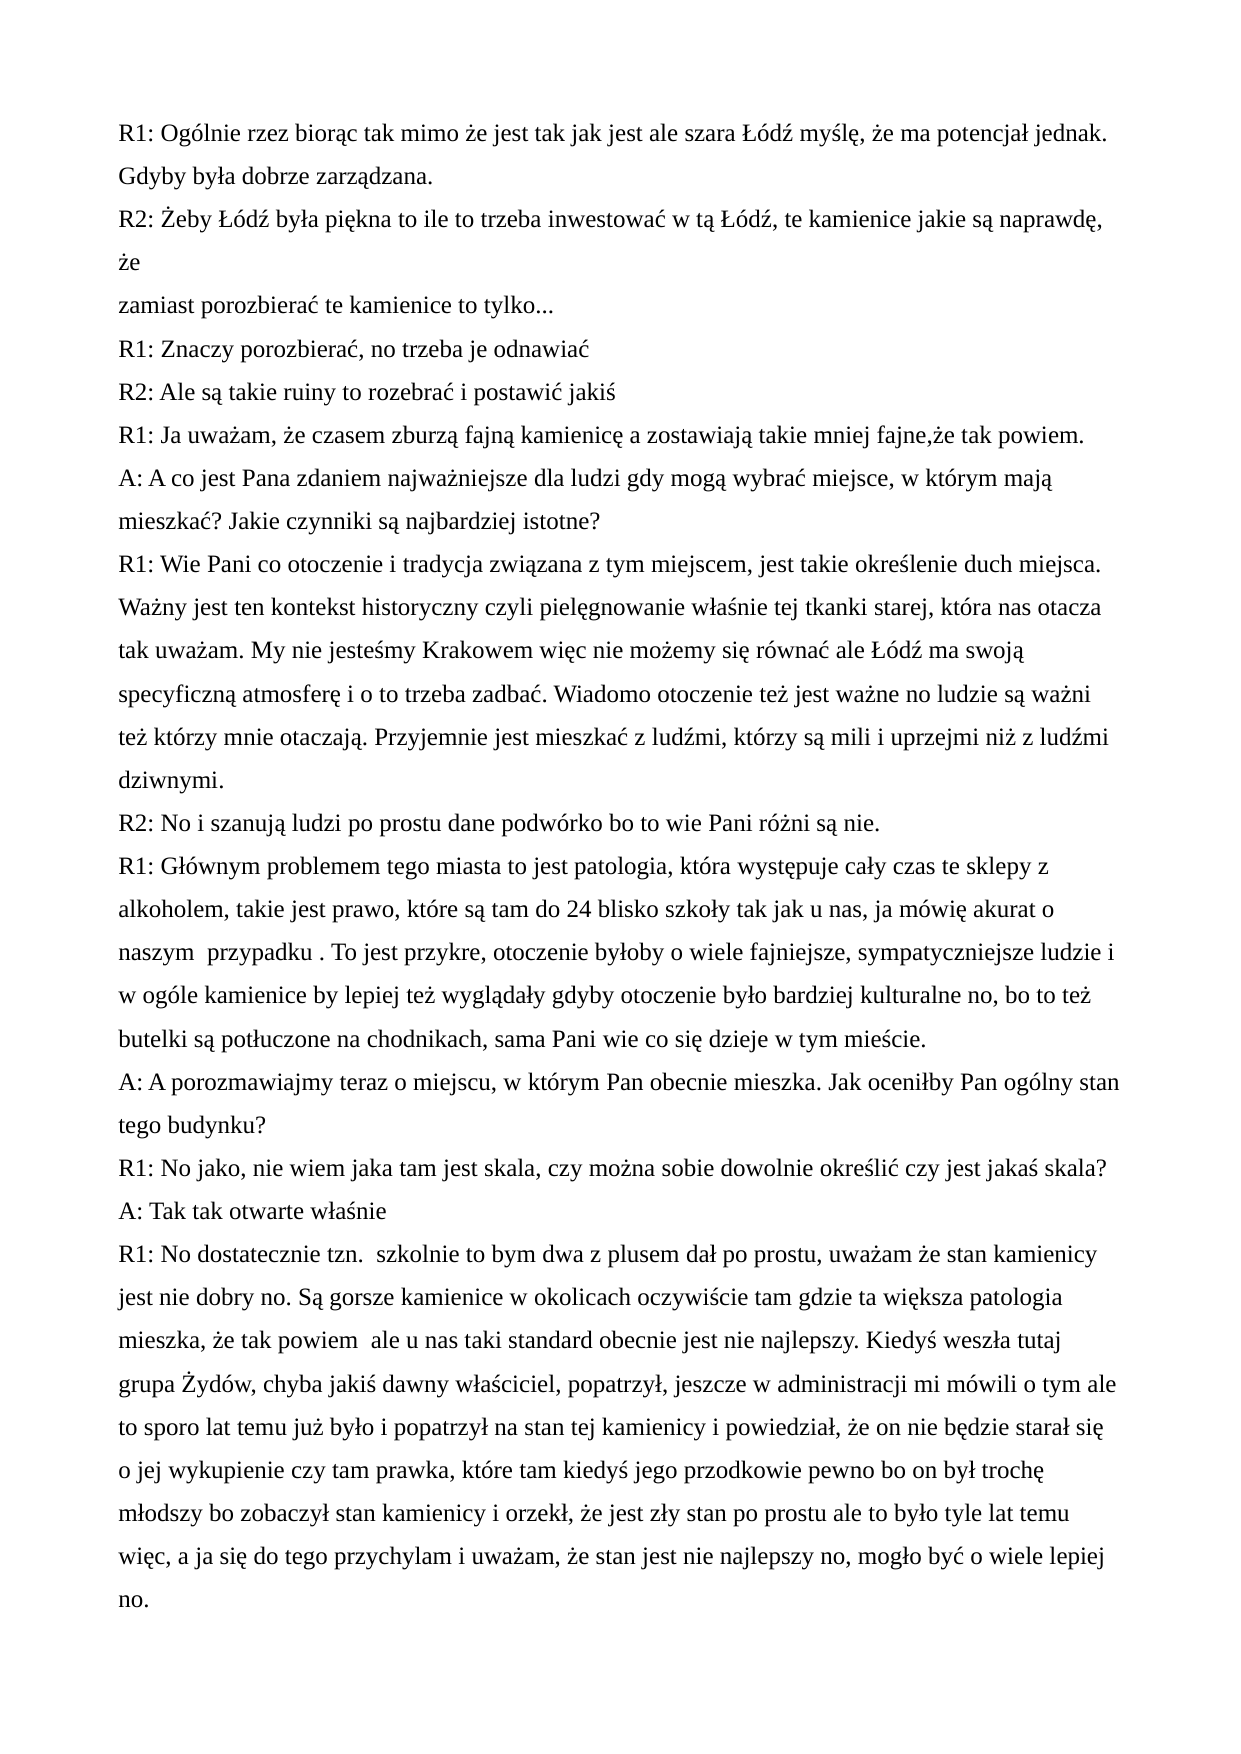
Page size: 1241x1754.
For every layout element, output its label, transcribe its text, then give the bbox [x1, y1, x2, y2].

text R2: Ale są takie ruiny to rozebrać i postawić jakiś [118, 377, 1122, 406]
text R2: No i szanują ludzi po prostu dane podwórko bo to wie Pani różni są nie. [118, 808, 1122, 837]
text R1: Ogólnie rzez biorąc tak mimo że jest tak jak jest ale szara Łódź myślę, że ma potencjał jednak. Gdyby była dobrze zarządzana. [118, 118, 1122, 190]
text R1: Wie Pani co otoczenie i tradycja związana z tym miejscem, jest takie określenie duch miejsca. Ważny jest ten kontekst historyczny czyli pielęgnowanie właśnie tej tkanki starej, która nas otacza tak uważam. My nie jesteśmy Krakowem więc nie możemy się równać ale Łódź ma swoją specyficzną atmosferę i o to trzeba zadbać. Wiadomo otoczenie też jest ważne no ludzie są ważni też którzy mnie otaczają. Przyjemnie jest mieszkać z ludźmi, którzy są mili i uprzejmi niż z ludźmi dziwnymi. [118, 549, 1122, 794]
text A: A co jest Pana zdaniem najważniejsze dla ludzi gdy mogą wybrać miejsce, w którym mają mieszkać? Jakie czynniki są najbardziej istotne? [118, 463, 1122, 535]
text zamiast porozbierać te kamienice to tylko... [118, 291, 1122, 319]
text R1: No jako, nie wiem jaka tam jest skala, czy można sobie dowolnie określić czy jest jakaś skala? [118, 1153, 1122, 1182]
text R1: No dostatecznie tzn. szkolnie to bym dwa z plusem dał po prostu, uważam że stan kamienicy jest nie dobry no. Są gorsze kamienice w okolicach oczywiście tam gdzie ta większa patologia mieszka, że tak powiem ale u nas taki standard obecnie jest nie najlepszy. Kiedyś weszła tutaj grupa Żydów, chyba jakiś dawny właściciel, popatrzył, jeszcze w administracji mi mówili o tym ale to sporo lat temu już było i popatrzył na stan tej kamienicy i powiedział, że on nie będzie starał się o jej wykupienie czy tam prawka, które tam kiedyś jego przodkowie pewno bo on był trochę młodszy bo zobaczył stan kamienicy i orzekł, że jest zły stan po prostu ale to było tyle lat temu więc, a ja się do tego przychylam i uważam, że stan jest nie najlepszy no, mogło być o wiele lepiej no. [118, 1239, 1122, 1613]
text R1: Znaczy porozbierać, no trzeba je odnawiać [118, 334, 1122, 362]
text R1: Ja uważam, że czasem zburzą fajną kamienicę a zostawiają takie mniej fajne,że tak powiem. [118, 420, 1122, 449]
text A: Tak tak otwarte właśnie [118, 1196, 1122, 1225]
text R2: Żeby Łódź była piękna to ile to trzeba inwestować w tą Łódź, te kamienice jakie są naprawdę, że [118, 204, 1122, 276]
text A: A porozmawiajmy teraz o miejscu, w którym Pan obecnie mieszka. Jak oceniłby Pan ogólny stan tego budynku? [118, 1067, 1122, 1139]
text R1: Głównym problemem tego miasta to jest patologia, która występuje cały czas te sklepy z alkoholem, takie jest prawo, które są tam do 24 blisko szkoły tak jak u nas, ja mówię akurat o naszym przypadku . To jest przykre, otoczenie byłoby o wiele fajniejsze, sympatyczniejsze ludzie i w ogóle kamienice by lepiej też wyglądały gdyby otoczenie było bardziej kulturalne no, bo to też butelki są potłuczone na chodnikach, sama Pani wie co się dzieje w tym mieście. [118, 851, 1122, 1052]
